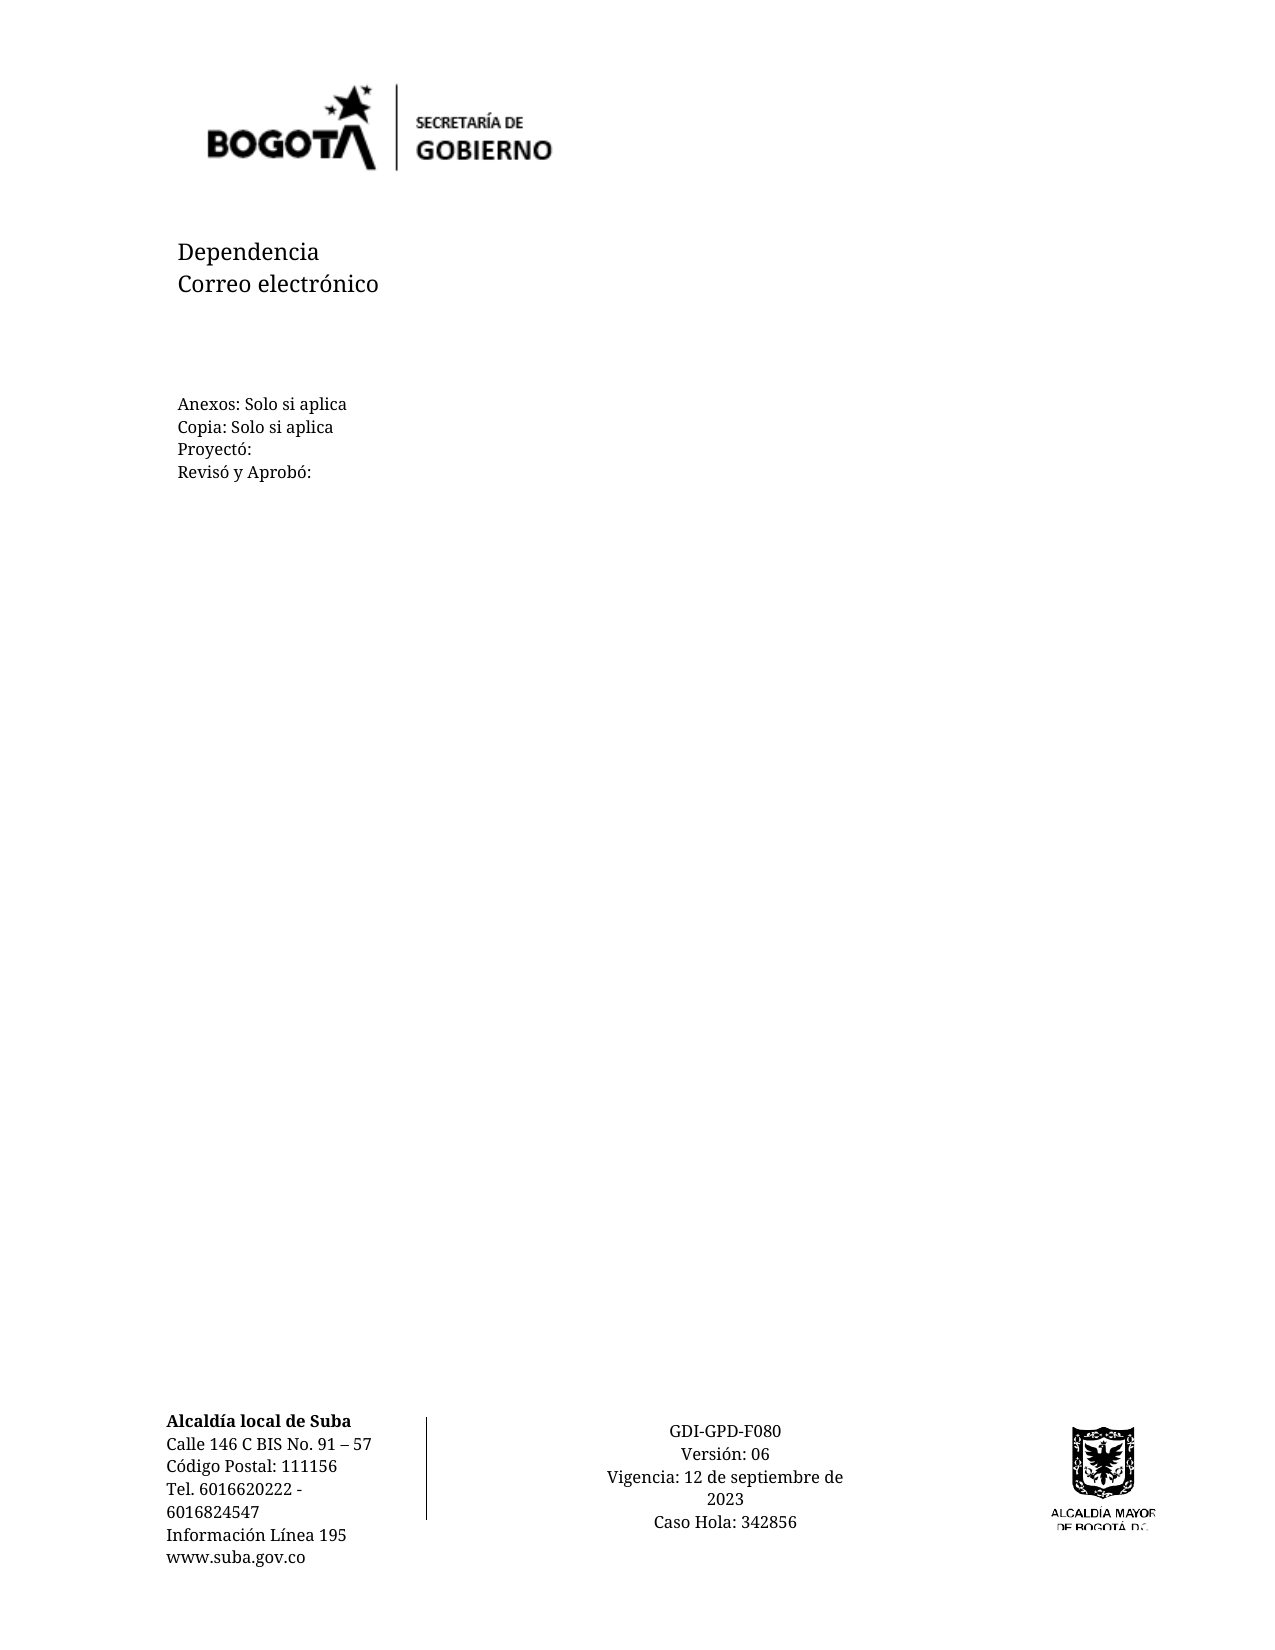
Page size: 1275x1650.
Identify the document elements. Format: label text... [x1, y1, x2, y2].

text Correo electrónico [177, 267, 1157, 299]
text Anexos: Solo si aplica [177, 392, 1157, 415]
text Dependencia [177, 236, 1157, 267]
text Revisó y Aprobó: [177, 461, 1157, 483]
text Proyectó: [177, 438, 1157, 461]
text Copia: Solo si aplica [177, 415, 1157, 438]
